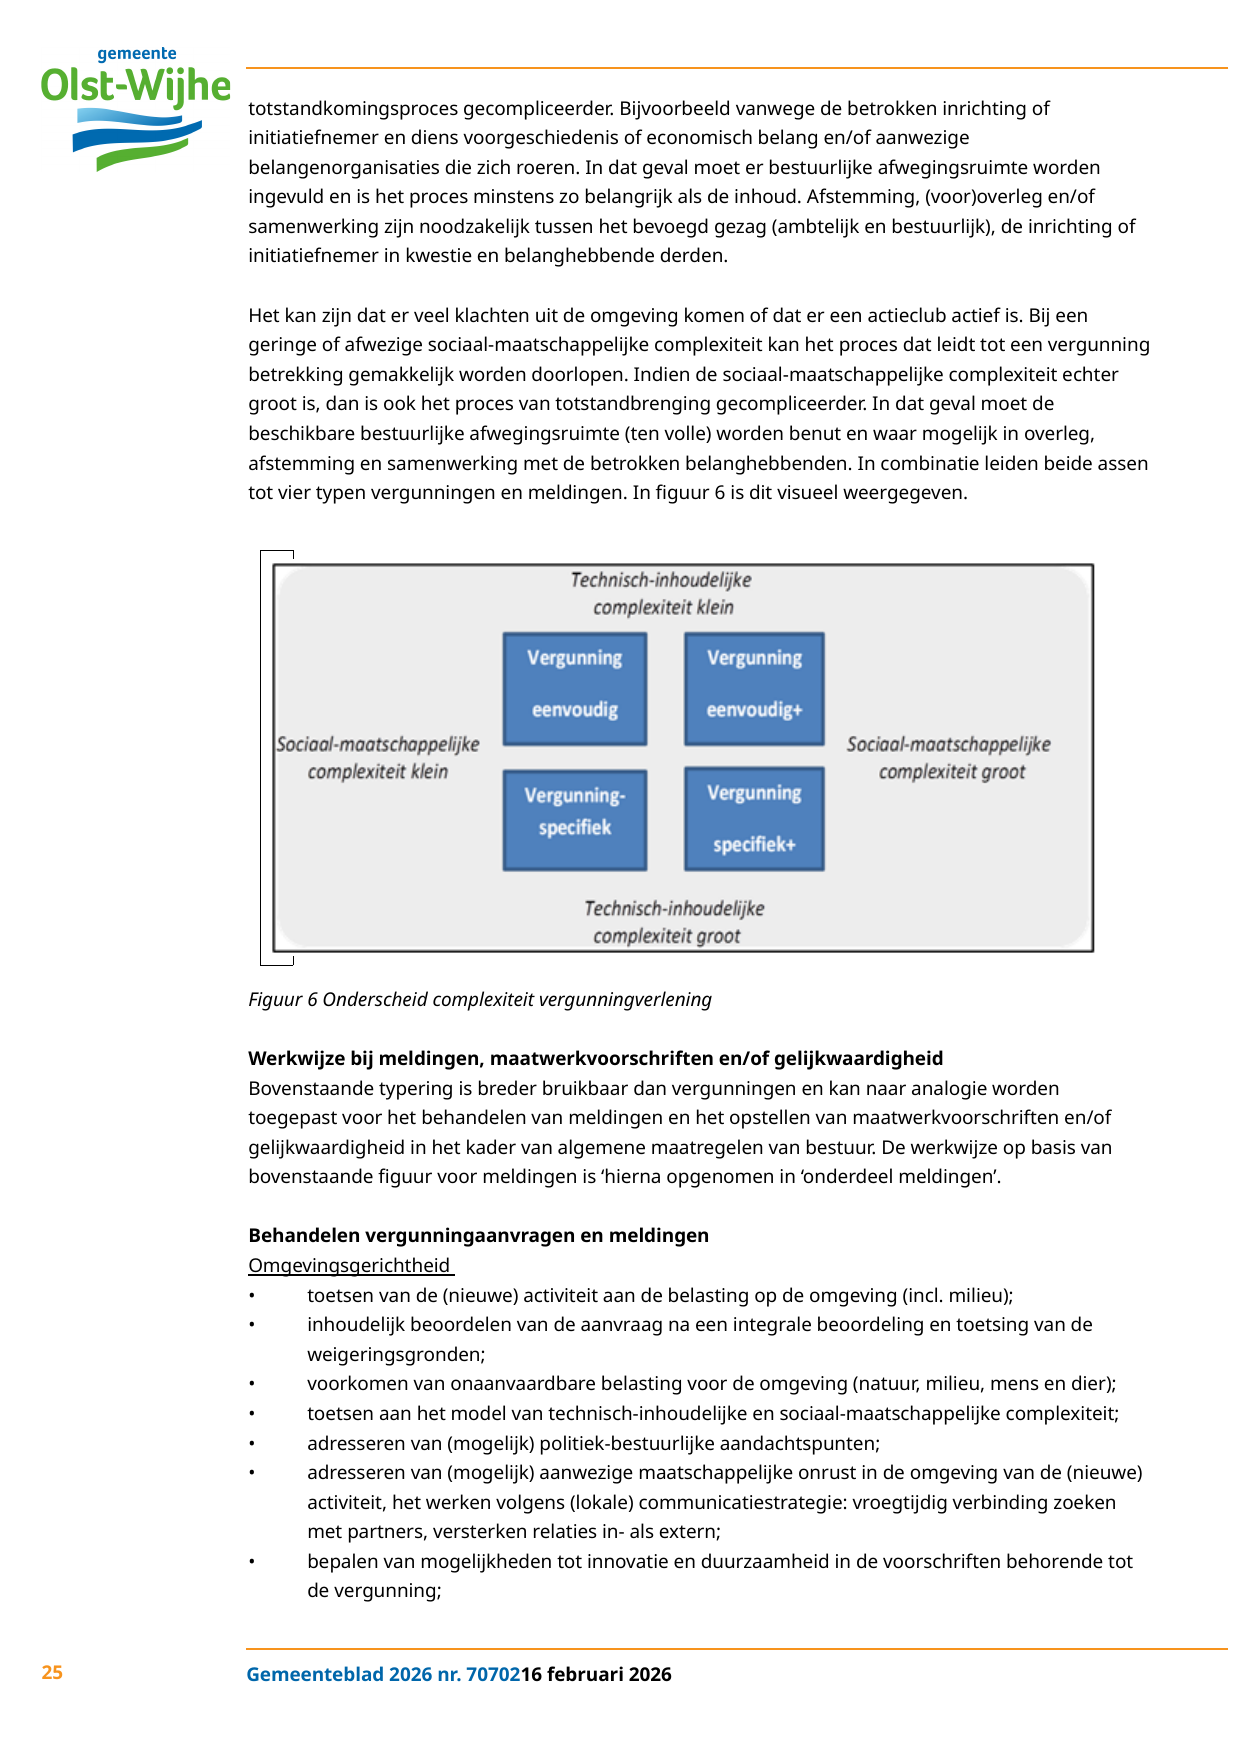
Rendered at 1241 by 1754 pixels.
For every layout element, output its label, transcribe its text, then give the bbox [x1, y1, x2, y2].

picture [268, 559, 1096, 956]
list adresseren van (mogelijk) politiek-bestuurlijke aandachtspunten; [248, 1430, 1152, 1455]
picture [41, 47, 231, 172]
list toetsen aan het model van technisch-inhoudelijke en sociaal-maatschappelijke complexiteit; [248, 1400, 1152, 1426]
list bepalen van mogelijkheden tot innovatie en duurzaamheid in de voorschriften behorende tot de vergunning; [248, 1548, 1152, 1603]
text totstandkomingsproces gecompliceerder. Bijvoorbeeld vanwege de betrokken inrichting of initiatiefnemer en diens voorgeschiedenis of economisch belang en/of aanwezige belangenorganisaties die zich roeren. In dat geval moet er bestuurlijke afwegingsruimte worden ingevuld en is het proces minstens zo belangrijk als de inhoud. Afstemming, (voor)overleg en/of samenwerking zijn noodzakelijk tussen het bevoegd gezag (ambtelijk en bestuurlijk), de inrichting of initiatiefnemer in kwestie en belanghebbende derden. [248, 95, 1152, 268]
text Het kan zijn dat er veel klachten uit de omgeving komen of dat er een actieclub actief is. Bij een geringe of afwezige sociaal-maatschappelijke complexiteit kan het proces dat leidt tot een vergunning betrekking gemakkelijk worden doorlopen. Indien de sociaal-maatschappelijke complexiteit echter groot is, dan is ook het proces van totstandbrenging gecompliceerder. In dat geval moet de beschikbare bestuurlijke afwegingsruimte (ten volle) worden benut en waar mogelijk in overleg, afstemming en samenwerking met de betrokken belanghebbenden. In combinatie leiden beide assen tot vier typen vergunningen en meldingen. In figuur 6 is dit visueel weergegeven. [248, 302, 1152, 505]
list inhoudelijk beoordelen van de aanvraag na een integrale beoordeling en toetsing van de weigeringsgronden; [248, 1311, 1152, 1367]
text Werkwijze bij meldingen, maatwerkvoorschriften en/of gelijkwaardigheid [248, 1045, 1152, 1071]
list toetsen van de (nieuwe) activiteit aan de belasting op de omgeving (incl. milieu); [248, 1282, 1152, 1307]
text Bovenstaande typering is breder bruikbaar dan vergunningen en kan naar analogie worden toegepast voor het behandelen van meldingen en het opstellen van maatwerkvoorschriften en/of gelijkwaardigheid in het kader van algemene maatregelen van bestuur. De werkwijze op basis van bovenstaande figuur voor meldingen is ‘hierna opgenomen in ‘onderdeel meldingen’. [248, 1075, 1152, 1189]
list voorkomen van onaanvaardbare belasting voor de omgeving (natuur, milieu, mens en dier); [248, 1371, 1152, 1396]
text Behandelen vergunningaanvragen en meldingen [248, 1223, 1152, 1248]
text Figuur 6 Onderscheid complexiteit vergunningverlening [248, 986, 1152, 1012]
text Omgevingsgerichtheid [248, 1252, 1152, 1278]
list adresseren van (mogelijk) aanwezige maatschappelijke onrust in de omgeving van de (nieuwe) activiteit, het werken volgens (lokale) communicatiestrategie: vroegtijdig verbinding zoeken met partners, versterken relaties in- als extern; [248, 1459, 1152, 1544]
